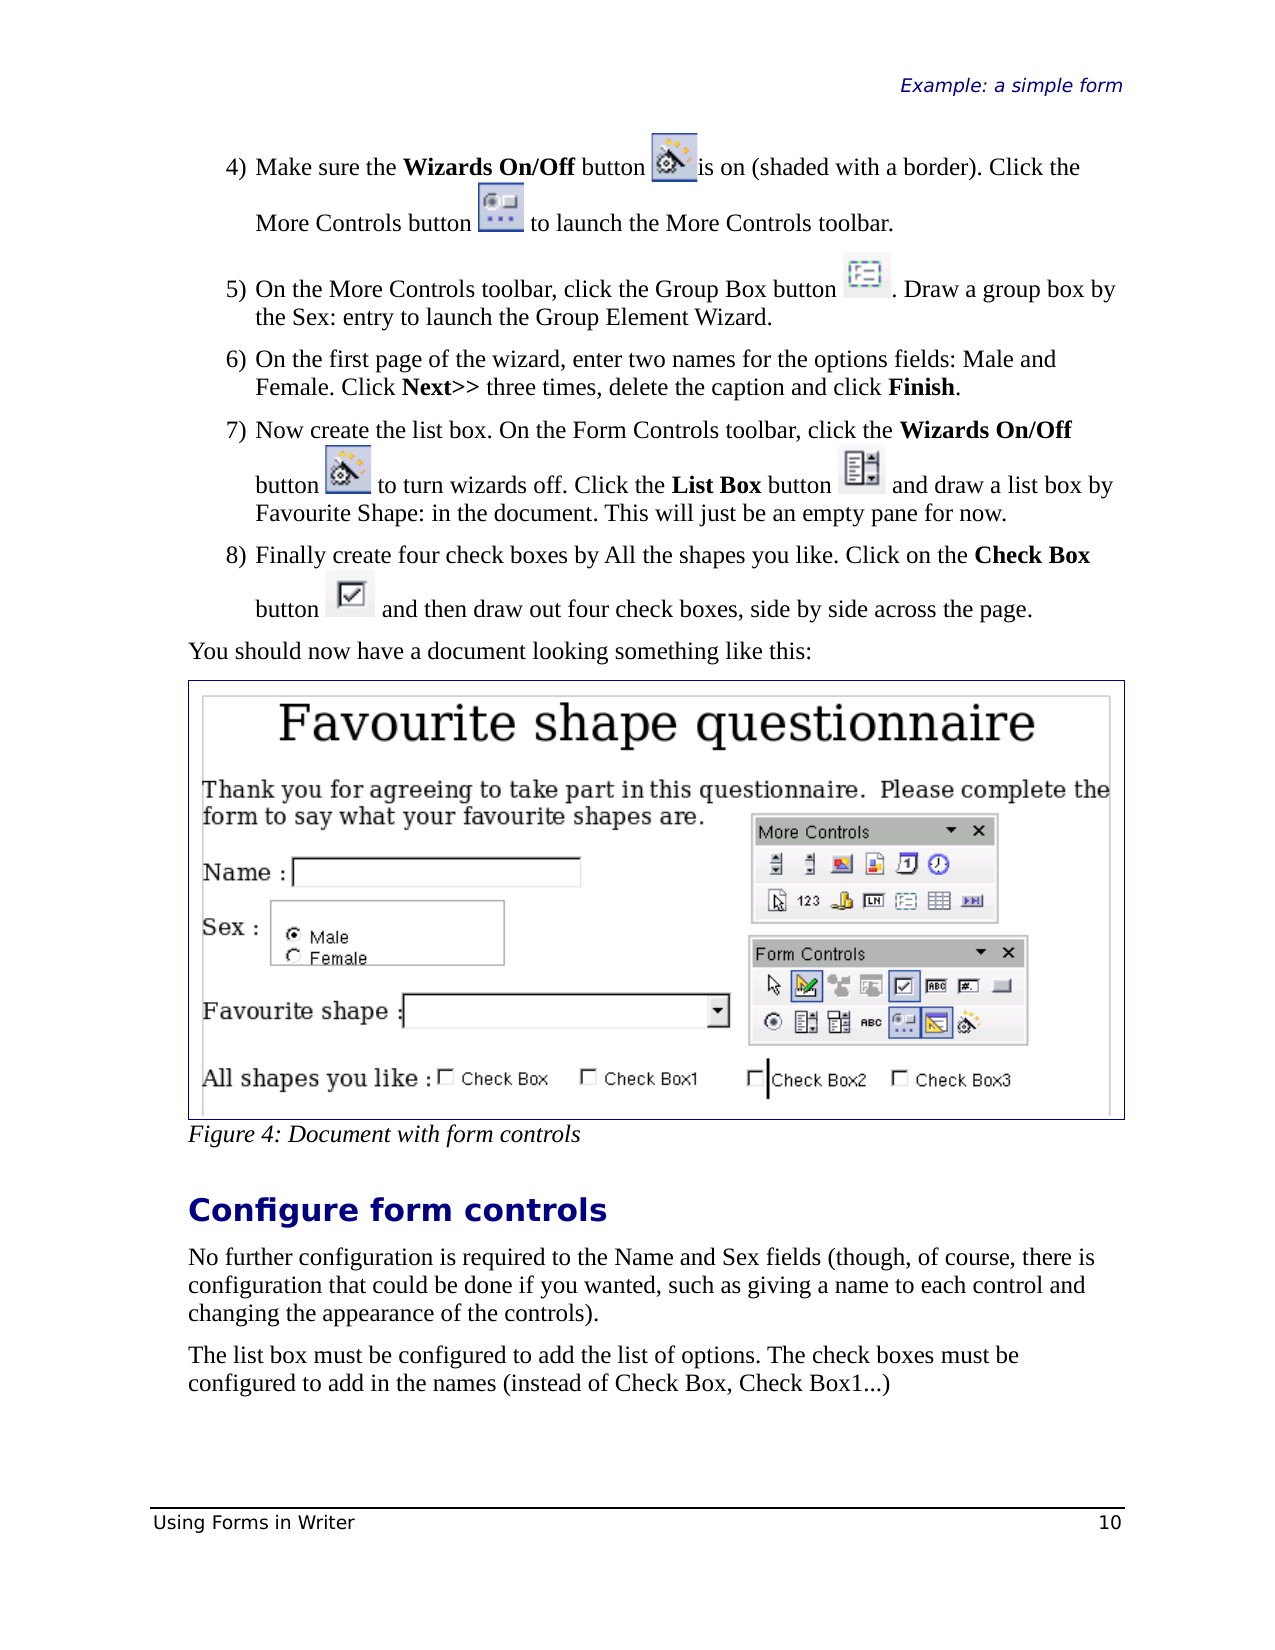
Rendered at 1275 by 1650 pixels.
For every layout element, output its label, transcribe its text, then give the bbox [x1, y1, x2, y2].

list Finally create four check boxes by All the shapes you like. Click on the Check Box button and then draw out four check boxes, side by side across the page. [226, 541, 1125, 622]
list Make sure the Wizards On/Off button is on (shaded with a border). Click the More Controls button to launch the More Controls toolbar. [226, 134, 1125, 237]
picture [191, 683, 1122, 1116]
subtitle Configure form controls [188, 1192, 1125, 1229]
text The list box must be configured to add the list of options. The check boxes must be configured to add in the names (instead of Check Box, Check Box1...) [188, 1341, 1125, 1397]
picture [325, 569, 376, 617]
text Figure 4: Document with form controls [188, 1120, 1125, 1147]
picture [478, 181, 524, 232]
list On the first page of the wizard, enter two names for the options fields: Male and Female. Click Next>> three times, delete the caption and click Finish. [226, 346, 1125, 401]
list On the More Controls toolbar, click the Group Box button . Draw a group box by the Sex: entry to launch the Group Element Wizard. [226, 252, 1125, 331]
picture [837, 443, 886, 494]
picture [843, 252, 892, 298]
text No further configuration is required to the Name and Sex fields (though, of course, there is configuration that could be done if you wanted, such as giving a name to each control and changing the appearance of the controls). [188, 1243, 1125, 1327]
text [189, 681, 1124, 1119]
text You should now have a document looking something like this: [188, 637, 1125, 665]
picture [651, 133, 698, 182]
picture [325, 445, 372, 494]
list Now create the list box. On the Form Controls toolbar, click the Wizards On/Off button to turn wizards off. Click the List Box button and draw a list box by Favourite Shape: in the document. This will just be an empty pane for now. [226, 416, 1125, 527]
